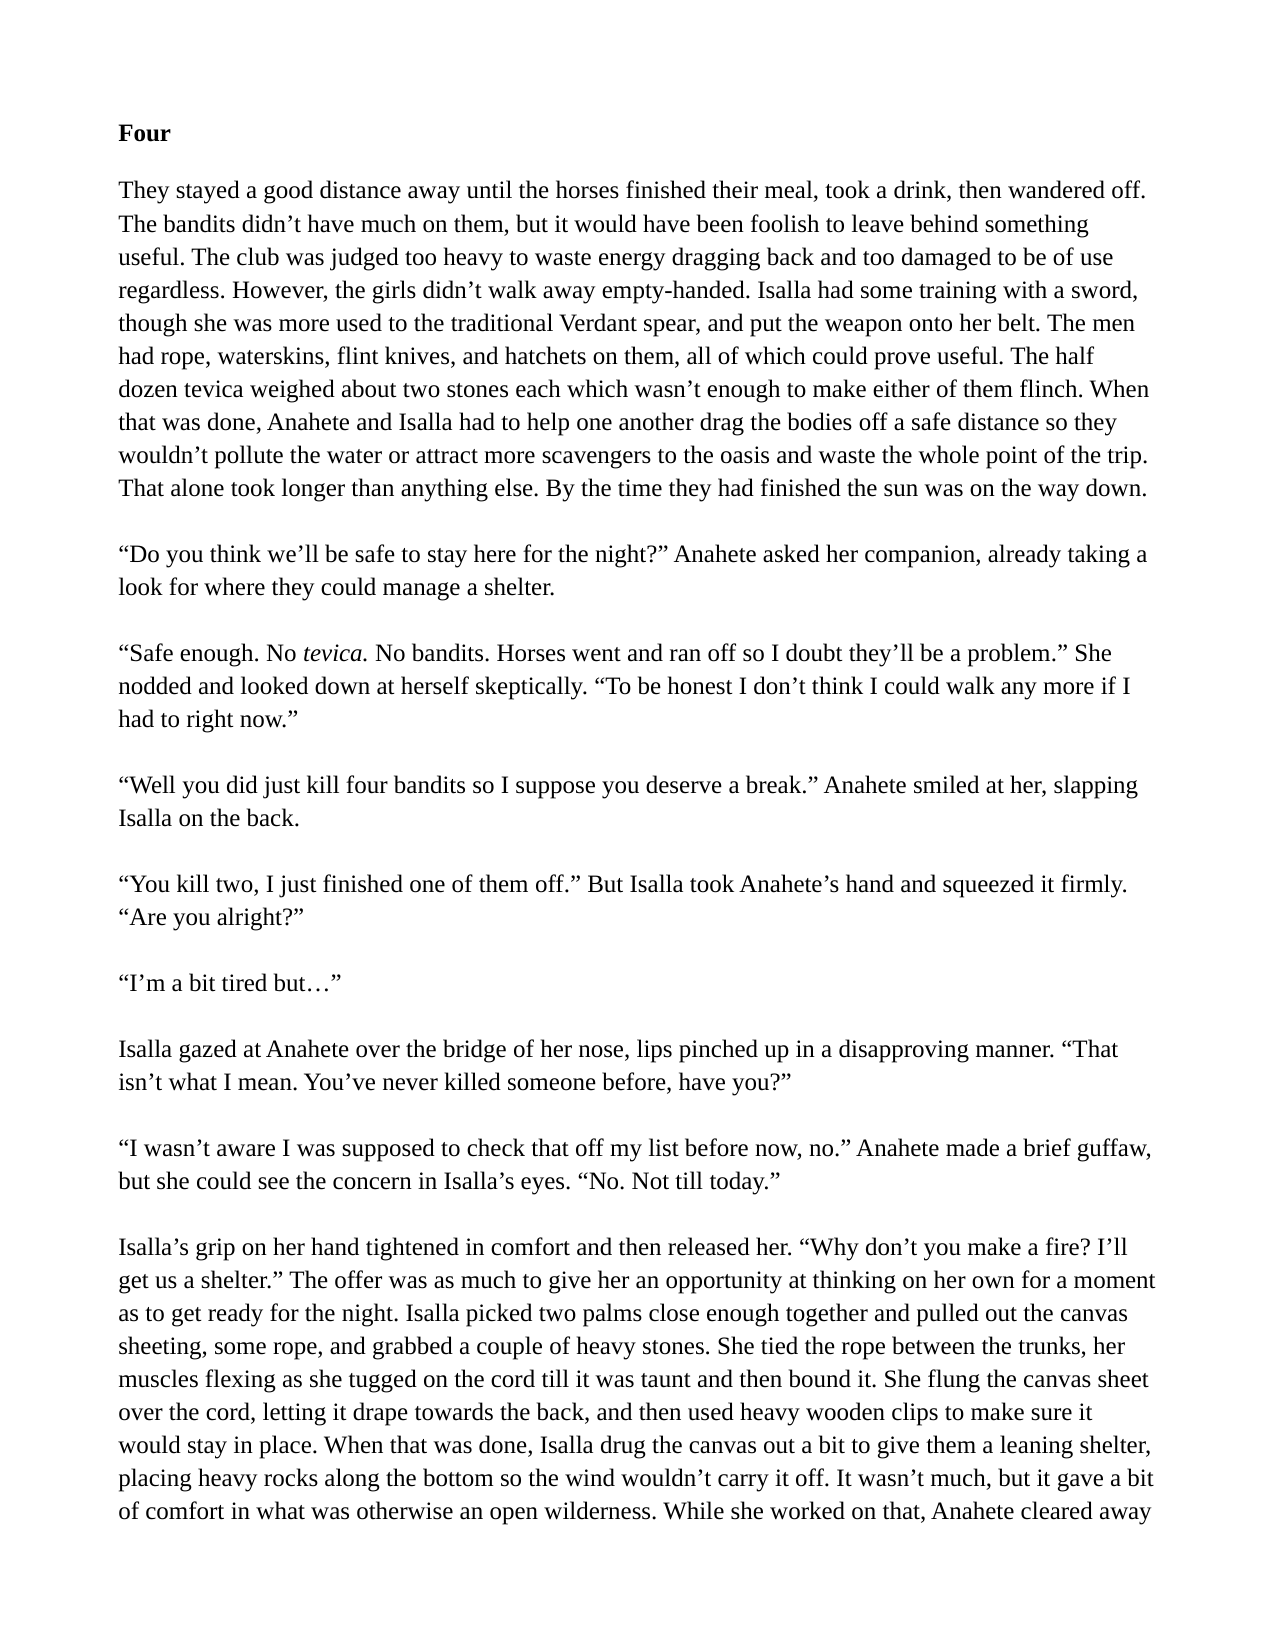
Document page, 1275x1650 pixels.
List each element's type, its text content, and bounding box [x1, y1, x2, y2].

text Four [118, 118, 1157, 147]
text They stayed a good distance away until the horses finished their meal, took a drink, then wandered off. The bandits didn’t have much on them, but it would have been foolish to leave behind something useful. The club was judged too heavy to waste energy dragging back and too damaged to be of use regardless. However, the girls didn’t walk away empty-handed. Isalla had some training with a sword, though she was more used to the traditional Verdant spear, and put the weapon onto her belt. The men had rope, waterskins, flint knives, and hatchets on them, all of which could prove useful. The half dozen tevica weighed about two stones each which wasn’t enough to make either of them flinch. When that was done, Anahete and Isalla had to help one another drag the bodies off a safe distance so they wouldn’t pollute the water or attract more scavengers to the oasis and waste the whole point of the trip. That alone took longer than anything else. By the time they had finished the sun was on the way down. “Do you think we’ll be safe to stay here for the night?” Anahete asked her companion, already taking a look for where they could manage a shelter. “Safe enough. No tevica. No bandits. Horses went and ran off so I doubt they’ll be a problem.” She nodded and looked down at herself skeptically. “To be honest I don’t think I could walk any more if I had to right now.” “Well you did just kill four bandits so I suppose you deserve a break.” Anahete smiled at her, slapping Isalla on the back. “You kill two, I just finished one of them off.” But Isalla took Anahete’s hand and squeezed it firmly. “Are you alright?” “I’m a bit tired but…” Isalla gazed at Anahete over the bridge of her nose, lips pinched up in a disapproving manner. “That isn’t what I mean. You’ve never killed someone before, have you?” “I wasn’t aware I was supposed to check that off my list before now, no.” Anahete made a brief guffaw, but she could see the concern in Isalla’s eyes. “No. Not till today.” Isalla’s grip on her hand tightened in comfort and then released her. “Why don’t you make a fire? I’ll get us a shelter.” The offer was as much to give her an opportunity at thinking on her own for a moment as to get ready for the night. Isalla picked two palms close enough together and pulled out the canvas sheeting, some rope, and grabbed a couple of heavy stones. She tied the rope between the trunks, her muscles flexing as she tugged on the cord till it was taunt and then bound it. She flung the canvas sheet over the cord, letting it drape towards the back, and then used heavy wooden clips to make sure it would stay in place. When that was done, Isalla drug the canvas out a bit to give them a leaning shelter, placing heavy rocks along the bottom so the wind wouldn’t carry it off. It wasn’t much, but it gave a bit of comfort in what was otherwise an open wilderness. While she worked on that, Anahete cleared away [118, 176, 1157, 1525]
